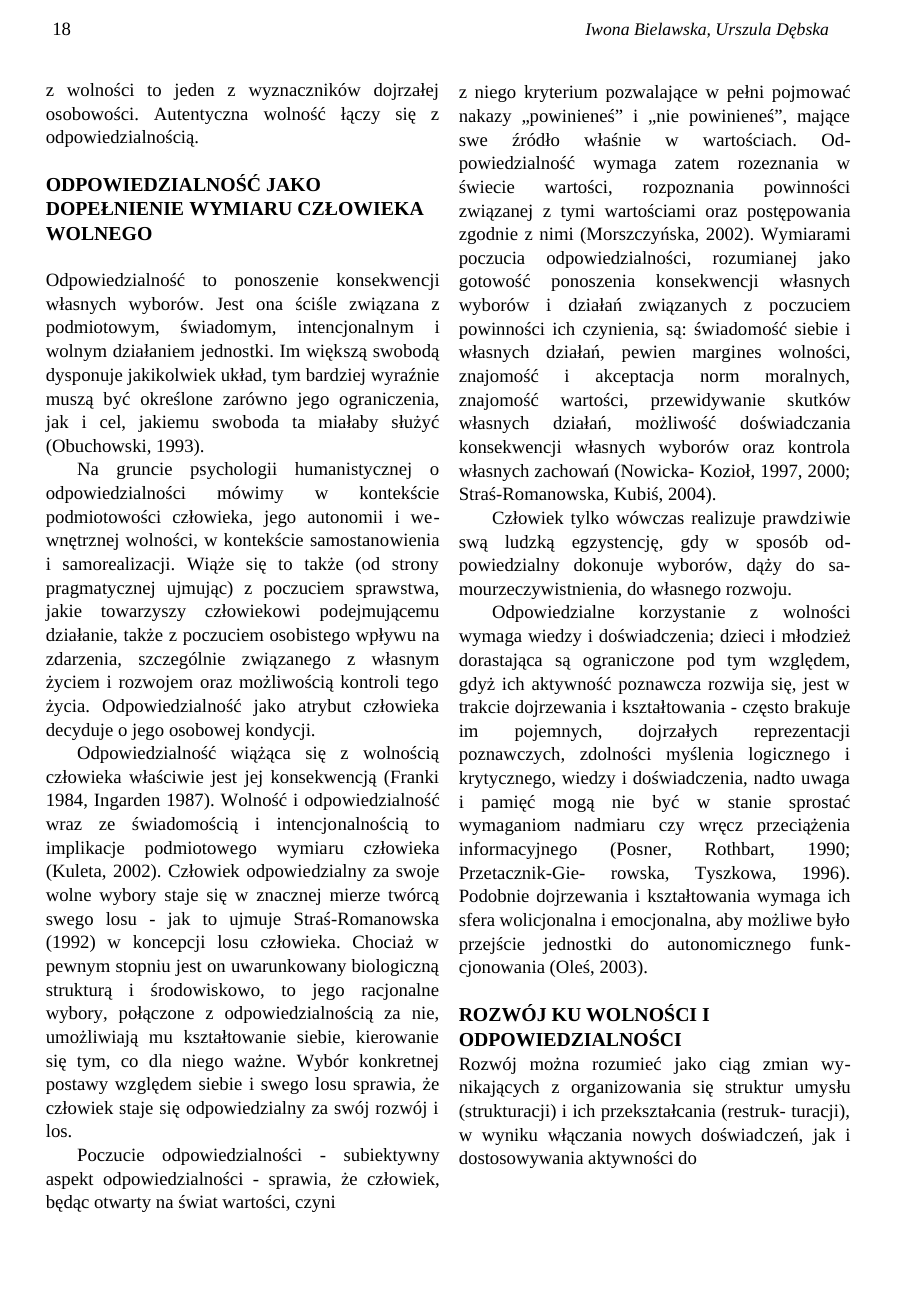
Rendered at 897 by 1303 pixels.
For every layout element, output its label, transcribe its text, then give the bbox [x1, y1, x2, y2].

text Odpowiedzialne korzystanie z wolności wymaga wiedzy i doświadczenia; dzieci i mło­dzież dorastająca są ograniczone pod tym względem, gdyż ich aktywność poznawcza rozwija się, jest w trakcie dojrzewania i kształ­towania - często brakuje im pojemnych, doj­rzałych reprezentacji poznawczych, zdolności myślenia logicznego i krytycznego, wiedzy i doświadczenia, nadto uwaga i pamięć mogą nie być w stanie sprostać wymaganiom nad­miaru czy wręcz przeciążenia informacyjne­go (Posner, Rothbart, 1990; Przetacznik-Gie- rowska, Tyszkowa, 1996). Podobnie dojrze­wania i kształtowania wymaga ich sfera wolicjonalna i emocjonalna, aby możliwe było przejście jednostki do autonomicznego funk­cjonowania (Oleś, 2003). [458, 601, 851, 978]
text 18 [52, 18, 75, 39]
text z niego kryterium pozwalające w pełni pojmo­wać nakazy „powinieneś” i „nie powinieneś”, mające swe źródło właśnie w wartościach. Od­powiedzialność wymaga zatem rozeznania w świecie wartości, rozpoznania powinności związanej z tymi wartościami oraz postępowa­nia zgodnie z nimi (Morszczyńska, 2002). Wy­miarami poczucia odpowiedzialności, rozumia­nej jako gotowość ponoszenia konsekwencji własnych wyborów i działań związanych z po­czuciem powinności ich czynienia, są: świado­mość siebie i własnych działań, pewien margi­nes wolności, znajomość i akceptacja norm moralnych, znajomość wartości, przewidywa­nie skutków własnych działań, możliwość do­świadczania konsekwencji własnych wyborów oraz kontrola własnych zachowań (Nowicka- Kozioł, 1997, 2000; Straś-Romanowska, Ku­biś, 2004). [458, 81, 851, 505]
text Poczucie odpowiedzialności - subiektyw­ny aspekt odpowiedzialności - sprawia, że czło­wiek, będąc otwarty na świat wartości, czyni [46, 1144, 439, 1213]
text Iwona Bielawska, Urszula Dębska [585, 19, 851, 39]
text Odpowiedzialność to ponoszenie konsekwen­cji własnych wyborów. Jest ona ściśle związa­na z podmiotowym, świadomym, intencjonal­nym i wolnym działaniem jednostki. Im więk­szą swobodą dysponuje jakikolwiek układ, tym bardziej wyraźnie muszą być określone zarów­no jego ograniczenia, jak i cel, jakiemu swo­boda ta miałaby służyć (Obuchowski, 1993). [46, 269, 439, 456]
text Rozwój można rozumieć jako ciąg zmian wy­nikających z organizowania się struktur umy­słu (strukturacji) i ich przekształcania (restruk- turacji), w wyniku włączania nowych doświad­czeń, jak i dostosowywania aktywności do [458, 1053, 851, 1169]
text Na gruncie psychologii humanistycznej o odpowiedzialności mówimy w kontekście podmiotowości człowieka, jego autonomii i we­wnętrznej wolności, w kontekście samostano­wienia i samorealizacji. Wiąże się to także (od strony pragmatycznej ujmując) z poczuciem sprawstwa, jakie towarzyszy człowiekowi po­dejmującemu działanie, także z poczuciem oso­bistego wpływu na zdarzenia, szczególnie zwią­zanego z własnym życiem i rozwojem oraz możliwością kontroli tego życia. Odpowiedzial­ność jako atrybut człowieka decyduje o jego osobowej kondycji. [46, 458, 439, 740]
text Człowiek tylko wówczas realizuje prawdzi­wie swą ludzką egzystencję, gdy w sposób od­powiedzialny dokonuje wyborów, dąży do sa- mourzeczywistnienia, do własnego rozwoju. [458, 507, 851, 599]
subtitle ROZWÓJ KU WOLNOŚCI I ODPOWIEDZIALNOŚCI [458, 1003, 851, 1051]
text z wolności to jeden z wyznaczników dojrzałej osobowości. Autentyczna wolność łączy się z odpowiedzialnością. [46, 79, 439, 148]
text Odpowiedzialność wiążąca się z wolnością człowieka właściwie jest jej konsekwencją (Franki 1984, Ingarden 1987). Wolność i odpo­wiedzialność wraz ze świadomością i intencjo­nalnością to implikacje podmiotowego wymia­ru człowieka (Kuleta, 2002). Człowiek odpowie­dzialny za swoje wolne wybory staje się w znacznej mierze twórcą swego losu - jak to ujmuje Straś-Romanowska (1992) w koncepcji losu człowieka. Chociaż w pewnym stopniu jest on uwarunkowany biologiczną strukturą i środo­wiskowo, to jego racjonalne wybory, połączone z odpowiedzialnością za nie, umożliwiają mu kształtowanie siebie, kierowanie się tym, co dla niego ważne. Wybór konkretnej postawy wzglę­dem siebie i swego losu sprawia, że człowiek staje się odpowiedzialny za swój rozwój i los. [46, 742, 439, 1142]
text ODPOWIEDZIALNOŚĆ JAKO DOPEŁNIENIE WYMIARU CZŁOWIEKA WOLNEGO [46, 172, 439, 244]
